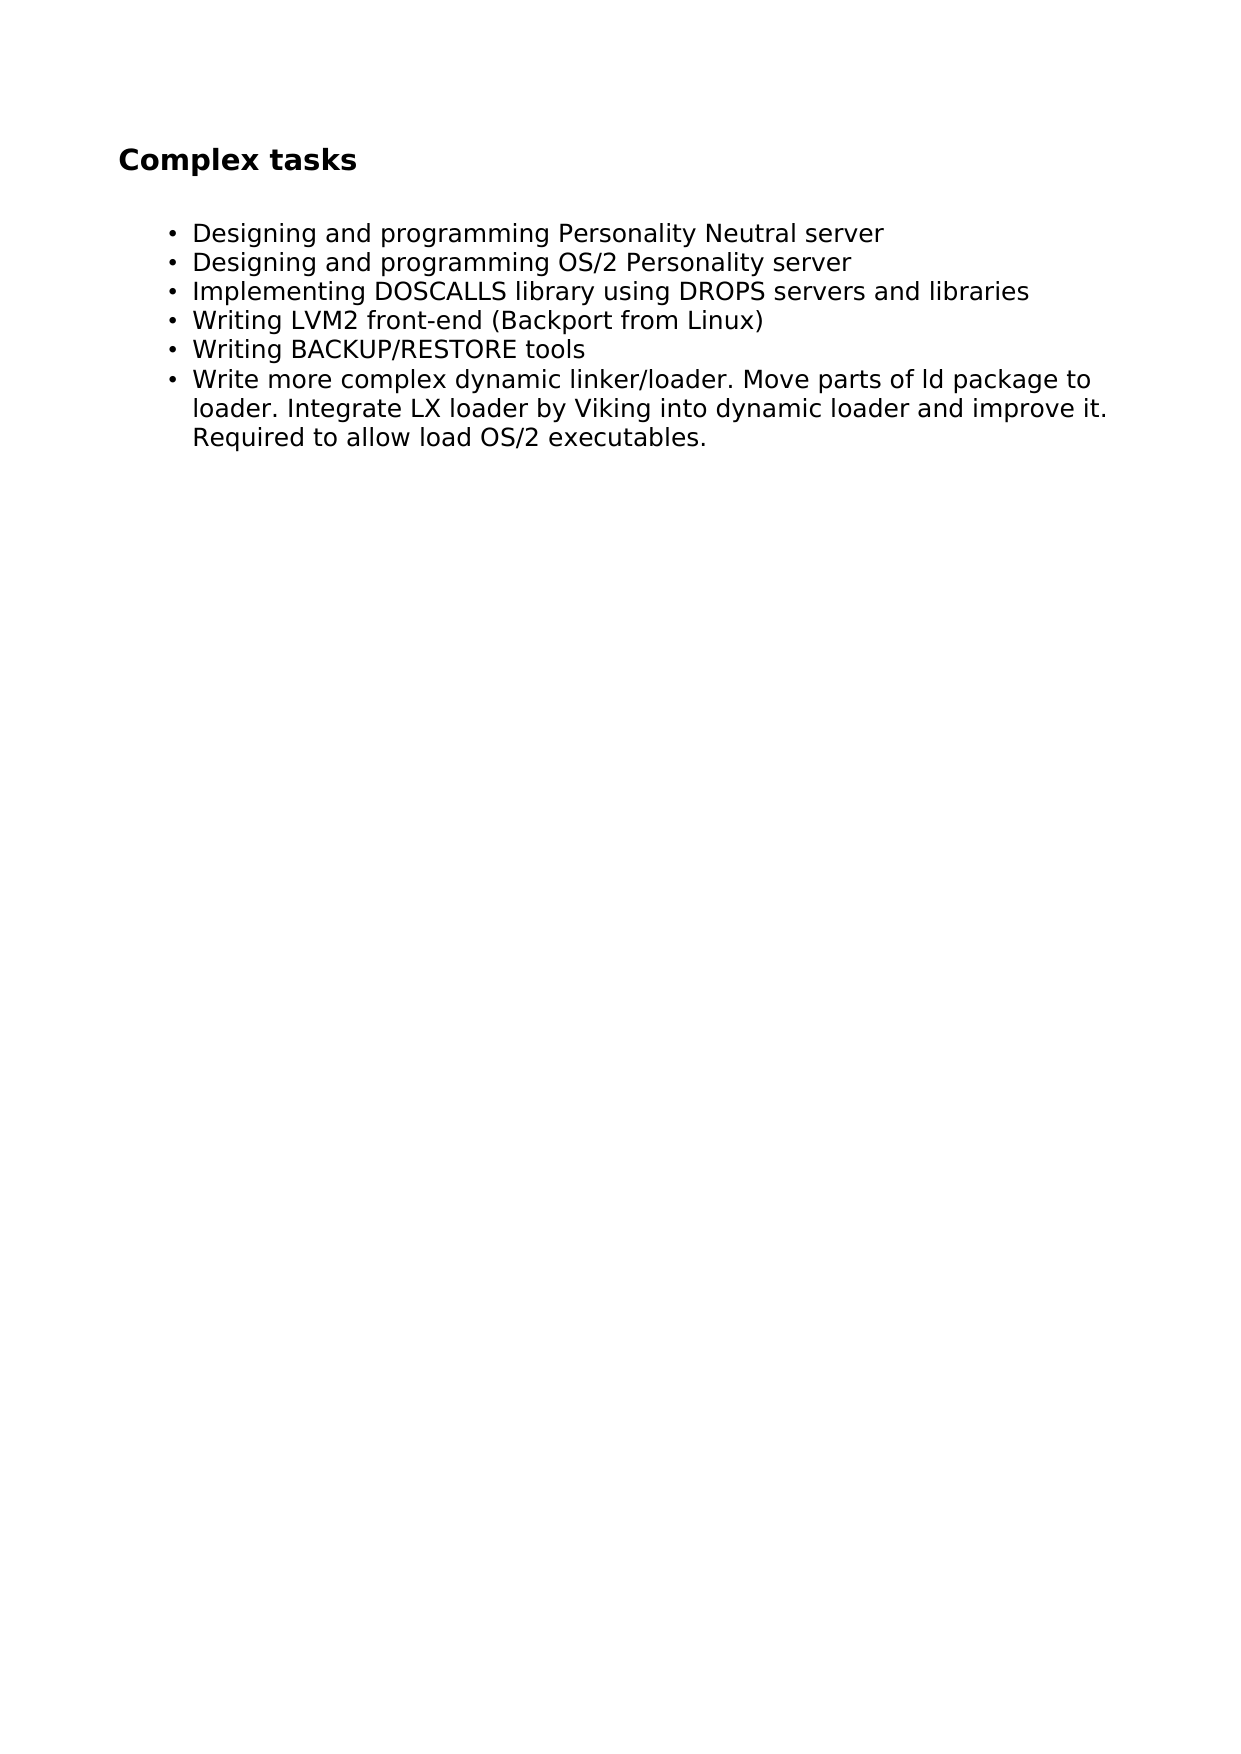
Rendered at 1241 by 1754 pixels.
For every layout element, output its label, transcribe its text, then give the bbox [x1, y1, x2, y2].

list Writing BACKUP/RESTORE tools [177, 336, 1122, 365]
list Write more complex dynamic linker/loader. Move parts of ld package to loader. Integrate LX loader by Viking into dynamic loader and improve it. Required to allow load OS/2 executables. [177, 365, 1122, 452]
subtitle Complex tasks [118, 143, 1122, 177]
list Writing LVM2 front-end (Backport from Linux) [177, 307, 1122, 336]
list Implementing DOSCALLS library using DROPS servers and libraries [177, 277, 1122, 307]
list Designing and programming Personality Neutral server [177, 219, 1122, 248]
list Designing and programming OS/2 Personality server [177, 248, 1122, 277]
